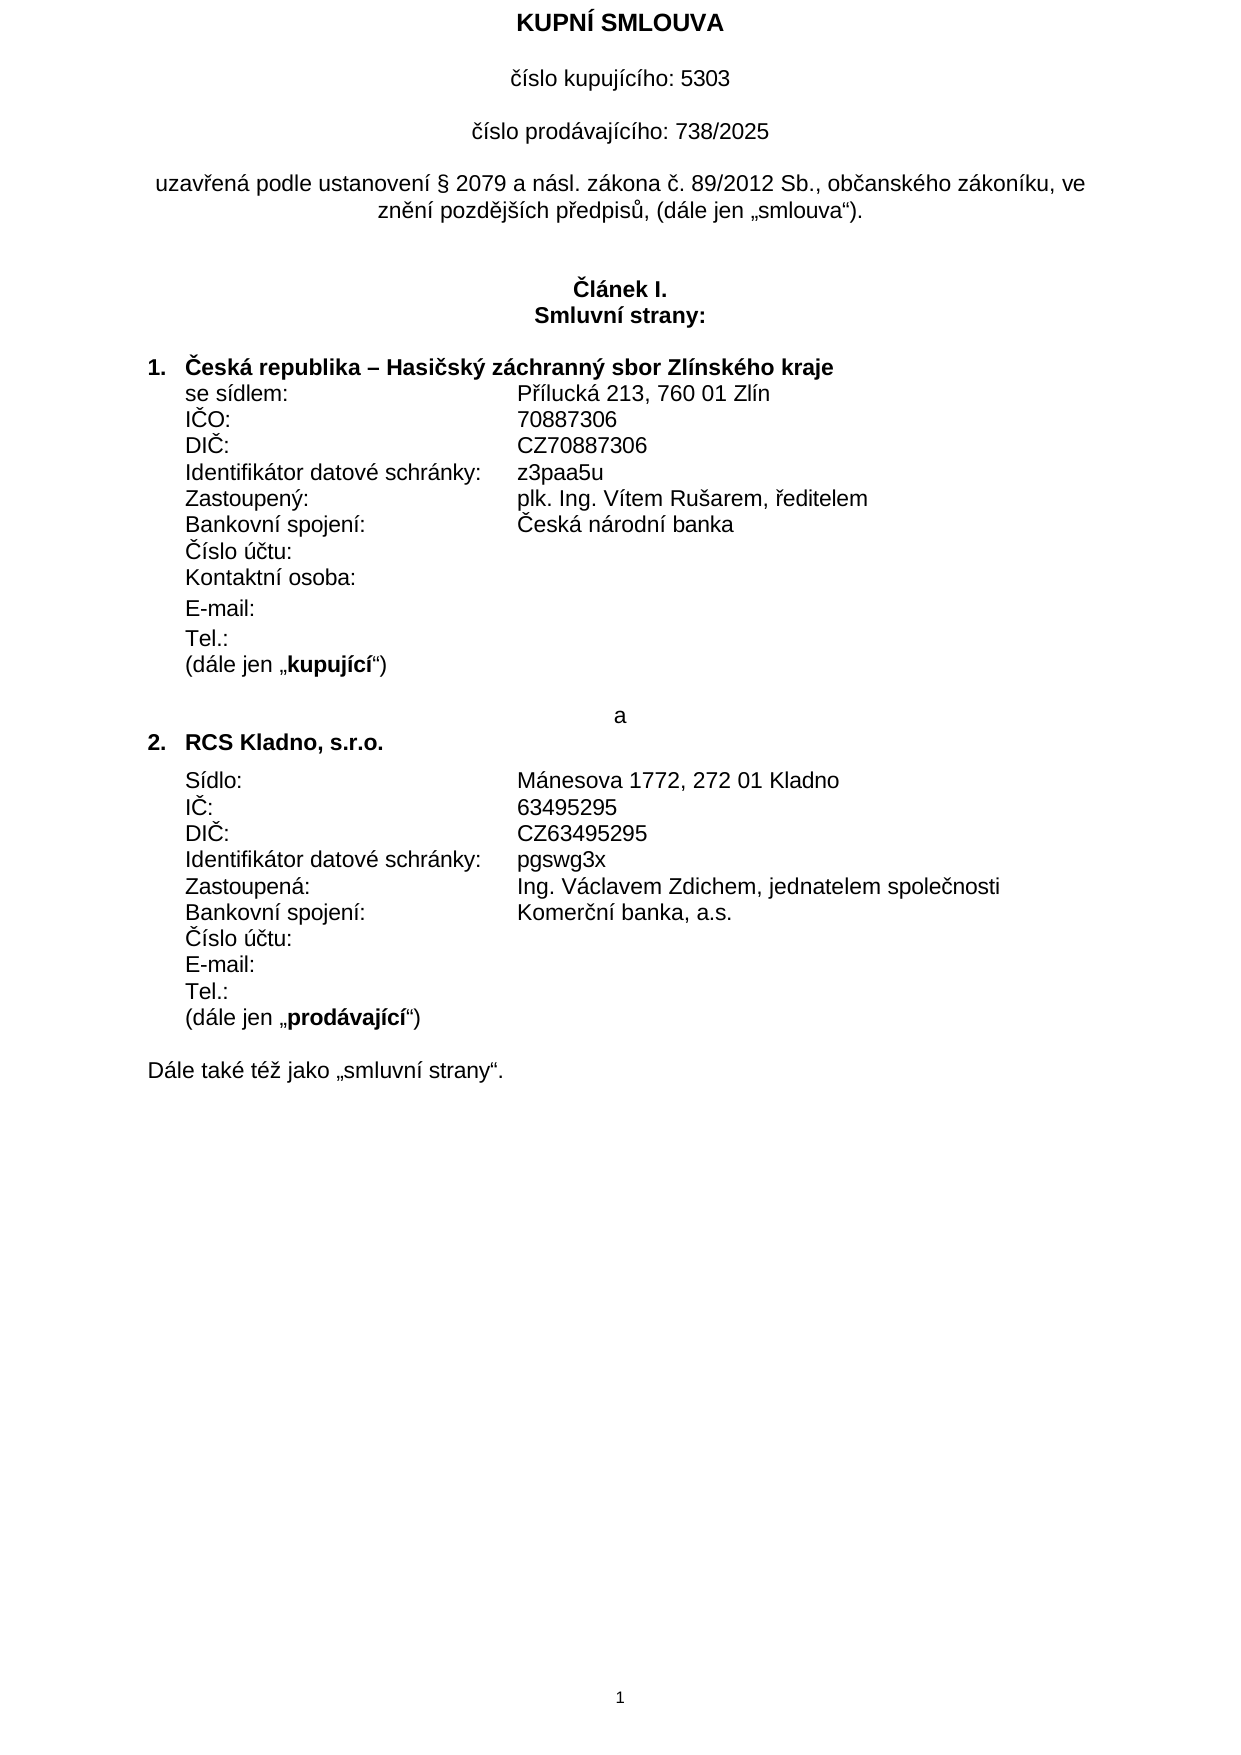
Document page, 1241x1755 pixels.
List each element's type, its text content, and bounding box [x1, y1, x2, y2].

text a [613, 703, 1137, 729]
subtitle Článek I. Smluvní strany: [534, 276, 751, 329]
text Bankovní spojení: Komerční banka, a.s. [185, 899, 1137, 926]
text Sídlo: Mánesova 1772, 272 01 Kladno [185, 768, 1137, 794]
list Česká republika – Hasičský záchranný sbor Zlínského kraje [147, 354, 1137, 380]
text znění pozdějších předpisů, (dále jen „smlouva“). [133, 197, 1108, 223]
text (dále jen „kupující“) [185, 651, 1137, 677]
text Tel.: [185, 978, 1137, 1004]
text Bankovní spojení: Česká národní banka [185, 512, 1137, 538]
text DIČ: CZ70887306 [185, 433, 1137, 459]
subtitle KUPNÍ SMLOUVA [133, 8, 1108, 37]
text E-mail: [185, 952, 1137, 978]
text Zastoupený: plk. Ing. Vítem Rušarem, ředitelem [185, 486, 1137, 512]
text se sídlem: Přílucká 213, 760 01 Zlín [185, 380, 1137, 407]
text (dále jen „prodávající“) [185, 1004, 1137, 1031]
text Tel.: [185, 625, 1137, 651]
text uzavřená podle ustanovení § 2079 a násl. zákona č. 89/2012 Sb., občanského zákoníku, ve [133, 171, 1108, 197]
text Kontaktní osoba: [185, 564, 1137, 591]
text Číslo účtu: [185, 926, 1137, 952]
text číslo kupujícího: 5303 [133, 65, 1108, 92]
text E-mail: [185, 595, 1137, 621]
text Zastoupená: Ing. Václavem Zdichem, jednatelem společnosti [185, 873, 1137, 899]
text DIČ: CZ63495295 [185, 820, 1137, 847]
text Číslo účtu: [185, 538, 1137, 564]
text Dále také též jako „smluvní strany“. [147, 1057, 1137, 1084]
text číslo prodávajícího: 738/2025 [133, 118, 1108, 144]
text IČ: 63495295 [185, 794, 1137, 820]
list RCS Kladno, s.r.o. [147, 729, 1137, 755]
text Identifikátor datové schránky: pgswg3x [185, 847, 1137, 873]
text IČO: 70887306 [185, 407, 1137, 433]
text Identifikátor datové schránky: z3paa5u [185, 459, 1137, 486]
